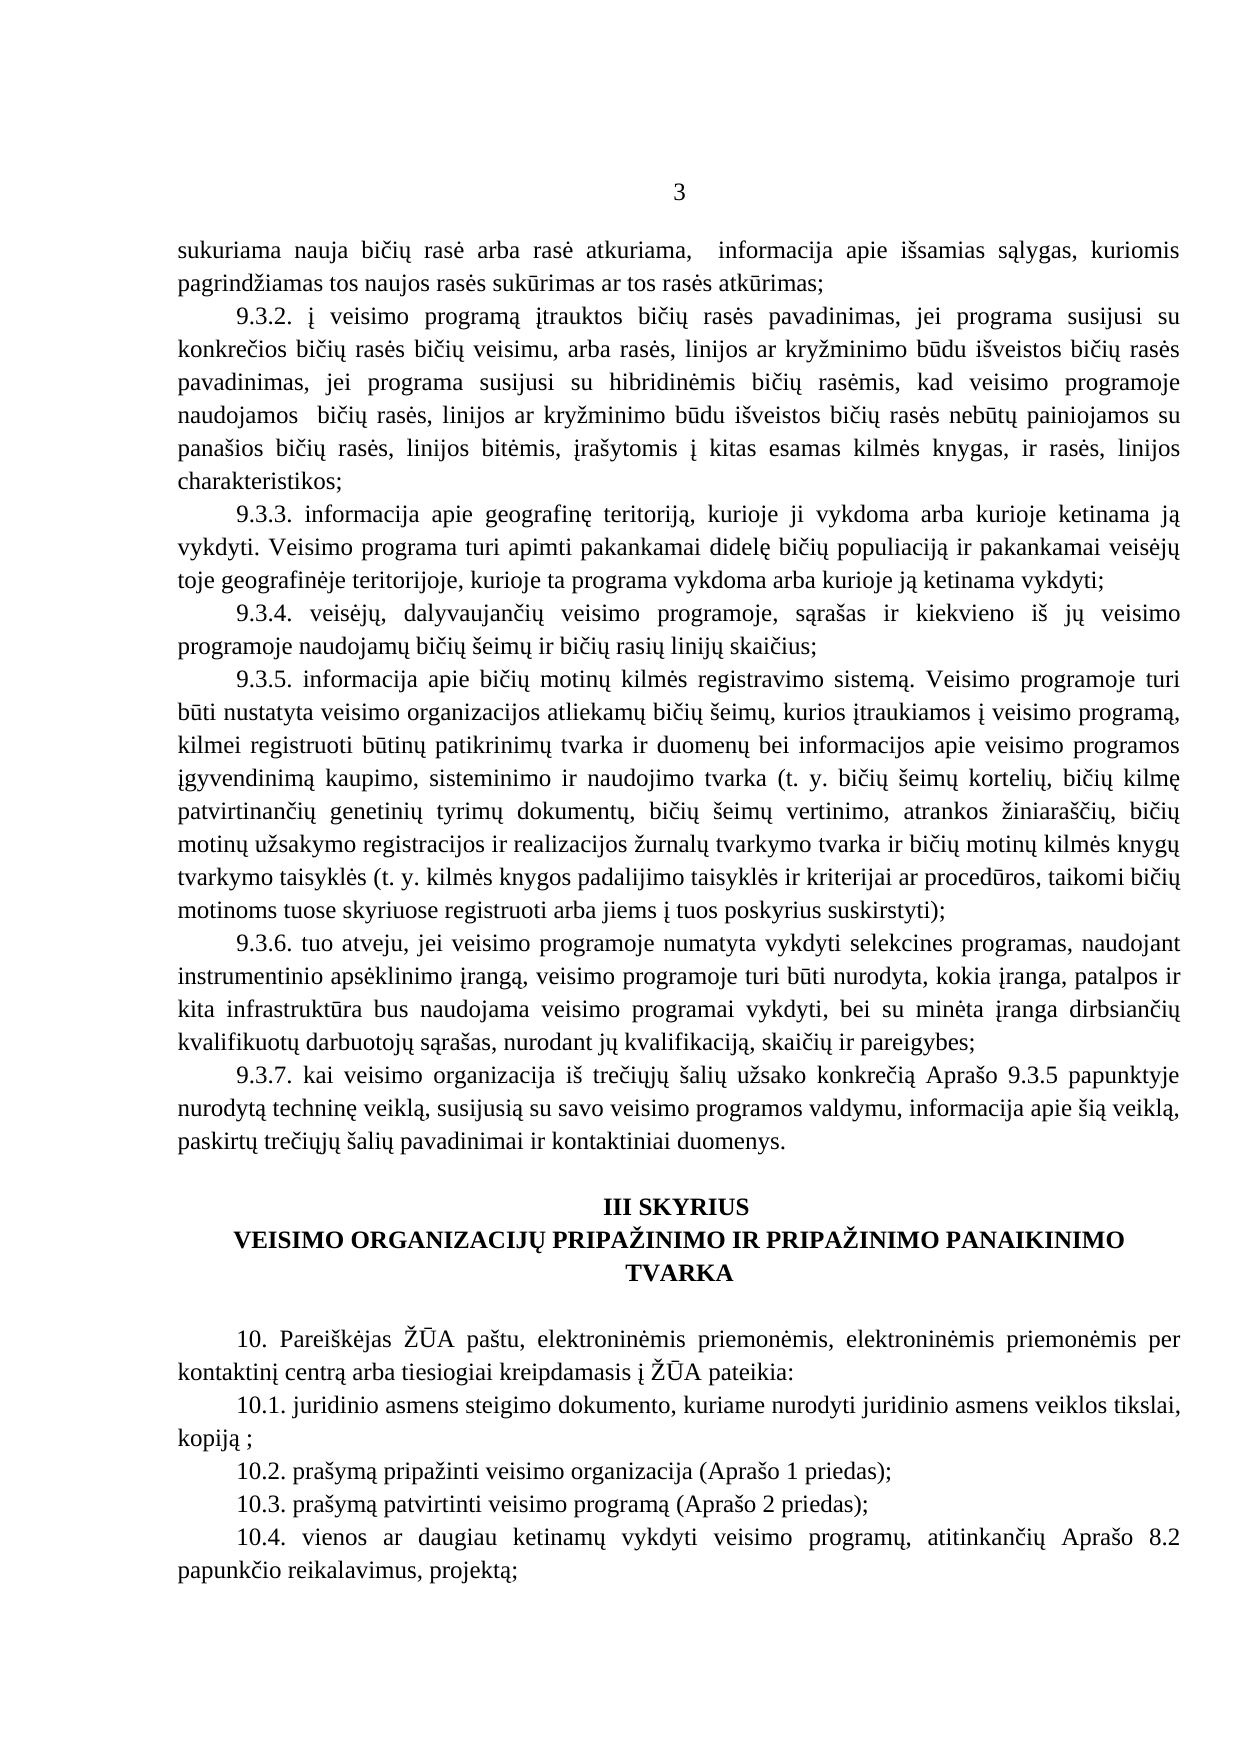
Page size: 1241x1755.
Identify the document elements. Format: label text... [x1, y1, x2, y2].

text 9.3.7. kai veisimo organizacija iš trečiųjų šalių užsako konkrečią Aprašo 9.3.5 papunktyje nurodytą techninę veiklą, susijusią su savo veisimo programos valdymu, informacija apie šią veiklą, paskirtų trečiųjų šalių pavadinimai ir kontaktiniai duomenys. [177, 1060, 1181, 1155]
text VEISIMO ORGANIZACIJŲ PRIPAŽINIMO IR PRIPAŽINIMO PANAIKINIMO TVARKA [177, 1225, 1181, 1287]
text 9.3.5. informacija apie bičių motinų kilmės registravimo sistemą. Veisimo programoje turi būti nustatyta veisimo organizacijos atliekamų bičių šeimų, kurios įtraukiamos į veisimo programą, kilmei registruoti būtinų patikrinimų tvarka ir duomenų bei informacijos apie veisimo programos įgyvendinimą kaupimo, sisteminimo ir naudojimo tvarka (t. y. bičių šeimų kortelių, bičių kilmę patvirtinančių genetinių tyrimų dokumentų, bičių šeimų vertinimo, atrankos žiniaraščių, bičių motinų užsakymo registracijos ir realizacijos žurnalų tvarkymo tvarka ir bičių motinų kilmės knygų tvarkymo taisyklės (t. y. kilmės knygos padalijimo taisyklės ir kriterijai ar procedūros, taikomi bičių motinoms tuose skyriuose registruoti arba jiems į tuos poskyrius suskirstyti); [177, 664, 1181, 924]
text 10.1. juridinio asmens steigimo dokumento, kuriame nurodyti juridinio asmens veiklos tikslai, kopiją ; [177, 1390, 1181, 1452]
text 10.4. vienos ar daugiau ketinamų vykdyti veisimo programų, atitinkančių Aprašo 8.2 papunkčio reikalavimus, projektą; [177, 1522, 1181, 1584]
text 9.3.6. tuo atveju, jei veisimo programoje numatyta vykdyti selekcines programas, naudojant instrumentinio apsėklinimo įrangą, veisimo programoje turi būti nurodyta, kokia įranga, patalpos ir kita infrastruktūra bus naudojama veisimo programai vykdyti, bei su minėta įranga dirbsiančių kvalifikuotų darbuotojų sąrašas, nurodant jų kvalifikaciją, skaičių ir pareigybes; [177, 928, 1181, 1056]
text III SKYRIUS [177, 1192, 1181, 1221]
text 9.3.4. veisėjų, dalyvaujančių veisimo programoje, sąrašas ir kiekvieno iš jų veisimo programoje naudojamų bičių šeimų ir bičių rasių linijų skaičius; [177, 598, 1181, 660]
text 9.3.2. į veisimo programą įtrauktos bičių rasės pavadinimas, jei programa susijusi su konkrečios bičių rasės bičių veisimu, arba rasės, linijos ar kryžminimo būdu išveistos bičių rasės pavadinimas, jei programa susijusi su hibridinėmis bičių rasėmis, kad veisimo programoje naudojamos bičių rasės, linijos ar kryžminimo būdu išveistos bičių rasės nebūtų painiojamos su panašios bičių rasės, linijos bitėmis, įrašytomis į kitas esamas kilmės knygas, ir rasės, linijos charakteristikos; [177, 301, 1181, 494]
text 10.2. prašymą pripažinti veisimo organizacija (Aprašo 1 priedas); [236, 1456, 1181, 1485]
text 9.3.3. informacija apie geografinę teritoriją, kurioje ji vykdoma arba kurioje ketinama ją vykdyti. Veisimo programa turi apimti pakankamai didelę bičių populiaciją ir pakankamai veisėjų toje geografinėje teritorijoje, kurioje ta programa vykdoma arba kurioje ją ketinama vykdyti; [177, 499, 1181, 594]
text 10. Pareiškėjas ŽŪA paštu, elektroninėmis priemonėmis, elektroninėmis priemonėmis per kontaktinį centrą arba tiesiogiai kreipdamasis į ŽŪA pateikia: [177, 1324, 1181, 1386]
text sukuriama nauja bičių rasė arba rasė atkuriama, informacija apie išsamias sąlygas, kuriomis pagrindžiamas tos naujos rasės sukūrimas ar tos rasės atkūrimas; [177, 235, 1181, 296]
text 10.3. prašymą patvirtinti veisimo programą (Aprašo 2 priedas); [236, 1489, 1181, 1518]
